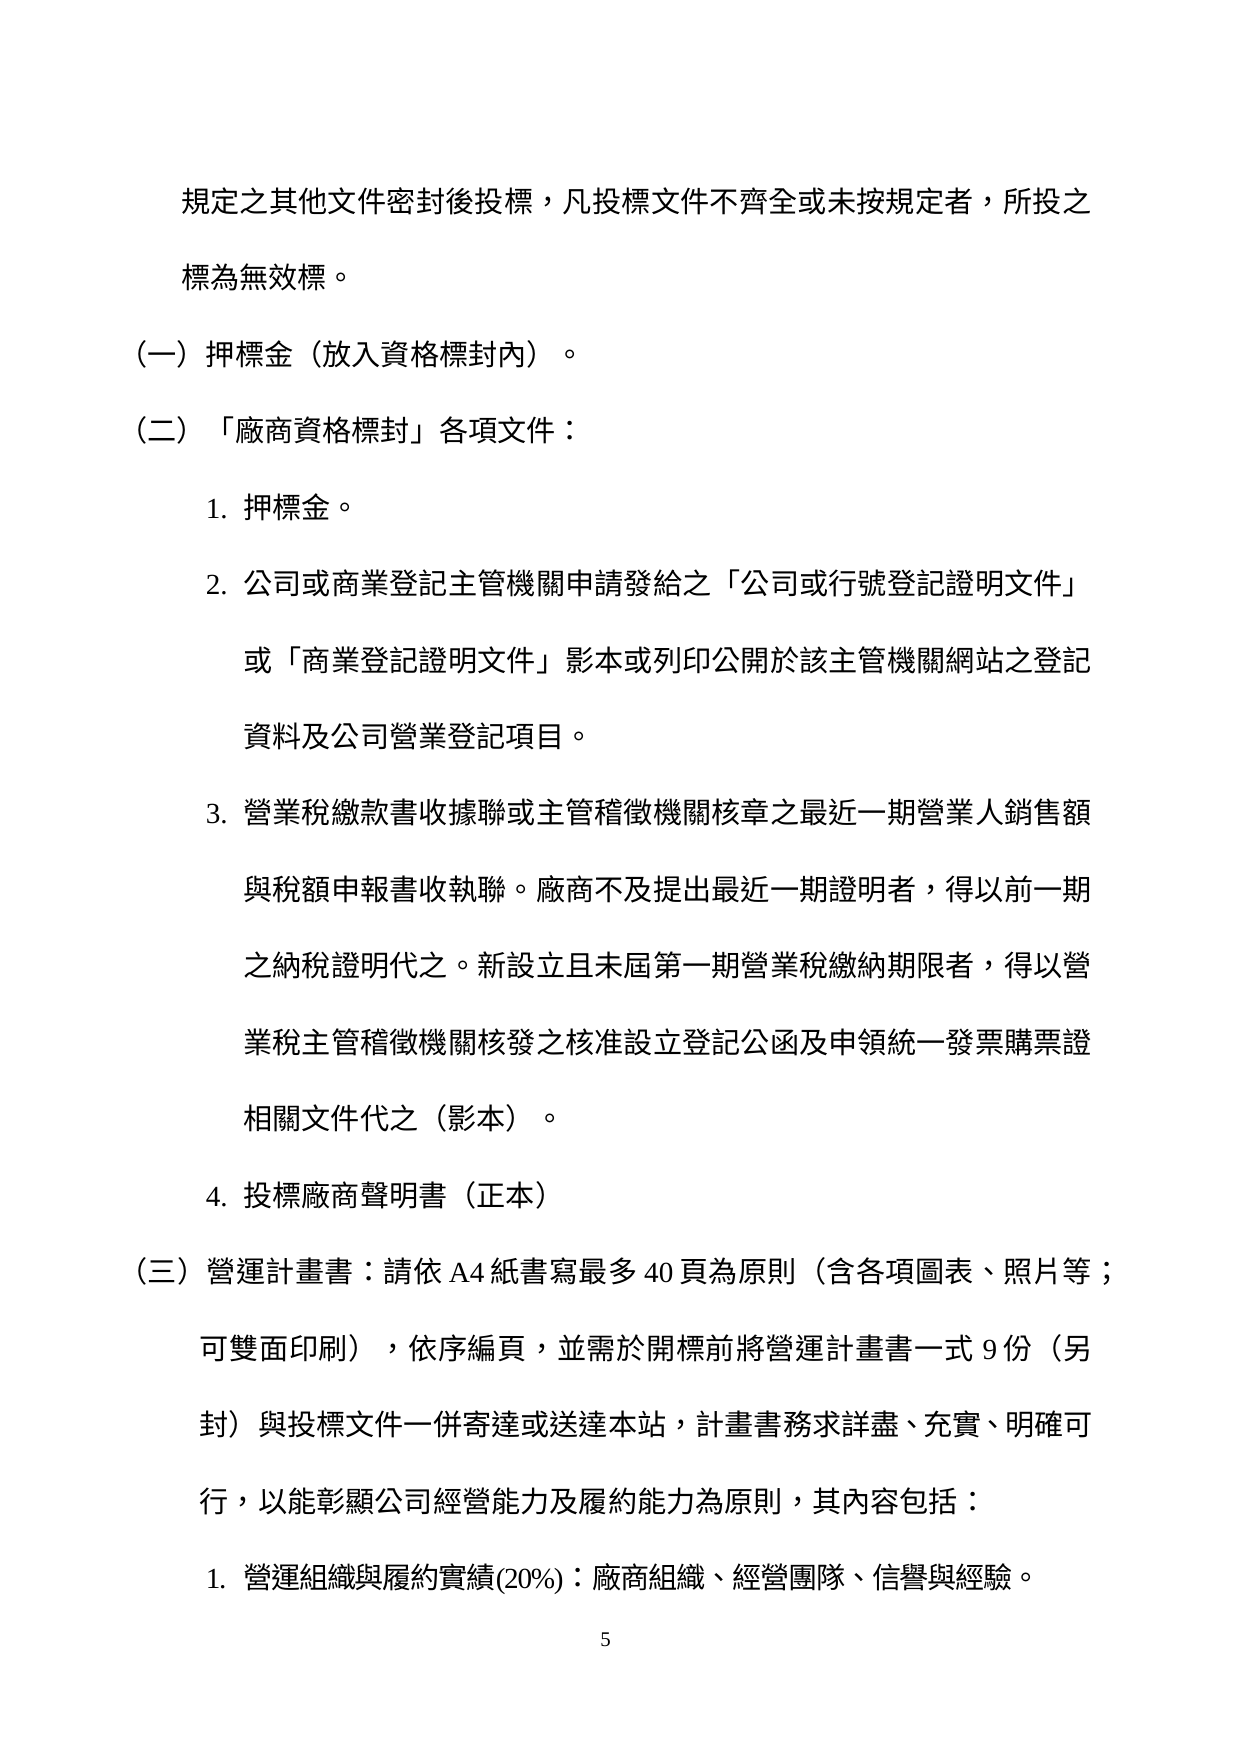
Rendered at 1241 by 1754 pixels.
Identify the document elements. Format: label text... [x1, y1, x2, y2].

list 公司或商業登記主管機關申請發給之「公司或行號登記證明文件」或「商業登記證明文件」影本或列印公開於該主管機關網站之登記資料及公司營業登記項目。 [206, 543, 1092, 773]
list 營業稅繳款書收據聯或主管稽徵機關核章之最近一期營業人銷售額與稅額申報書收執聯。廠商不及提出最近一期證明者，得以前一期之納稅證明代之。新設立且未屆第一期營業稅繳納期限者，得以營業稅主管稽徵機關核發之核准設立登記公函及申領統一發票購票證相關文件代之（影本）。 [206, 773, 1092, 1155]
text （二）「廠商資格標封」各項文件： [118, 391, 1092, 467]
text （一）押標金（放入資格標封內）。 [118, 314, 1092, 391]
list 押標金。 [206, 467, 1092, 543]
text 規定之其他文件密封後投標，凡投標文件不齊全或未按規定者，所投之標為無效標。 [181, 161, 1092, 314]
text （三）營運計畫書：請依A4紙書寫最多40頁為原則（含各項圖表、照片等；可雙面印刷），依序編頁，並需於開標前將營運計畫書一式9份（另封）與投標文件一併寄達或送達本站，計畫書務求詳盡、充實、明確可行，以能彰顯公司經營能力及履約能力為原則，其內容包括： [118, 1232, 1092, 1537]
list 營運組織與履約實績(20%)：廠商組織、經營團隊、信譽與經驗。 [206, 1537, 1092, 1614]
list 投標廠商聲明書（正本） [206, 1155, 1092, 1232]
